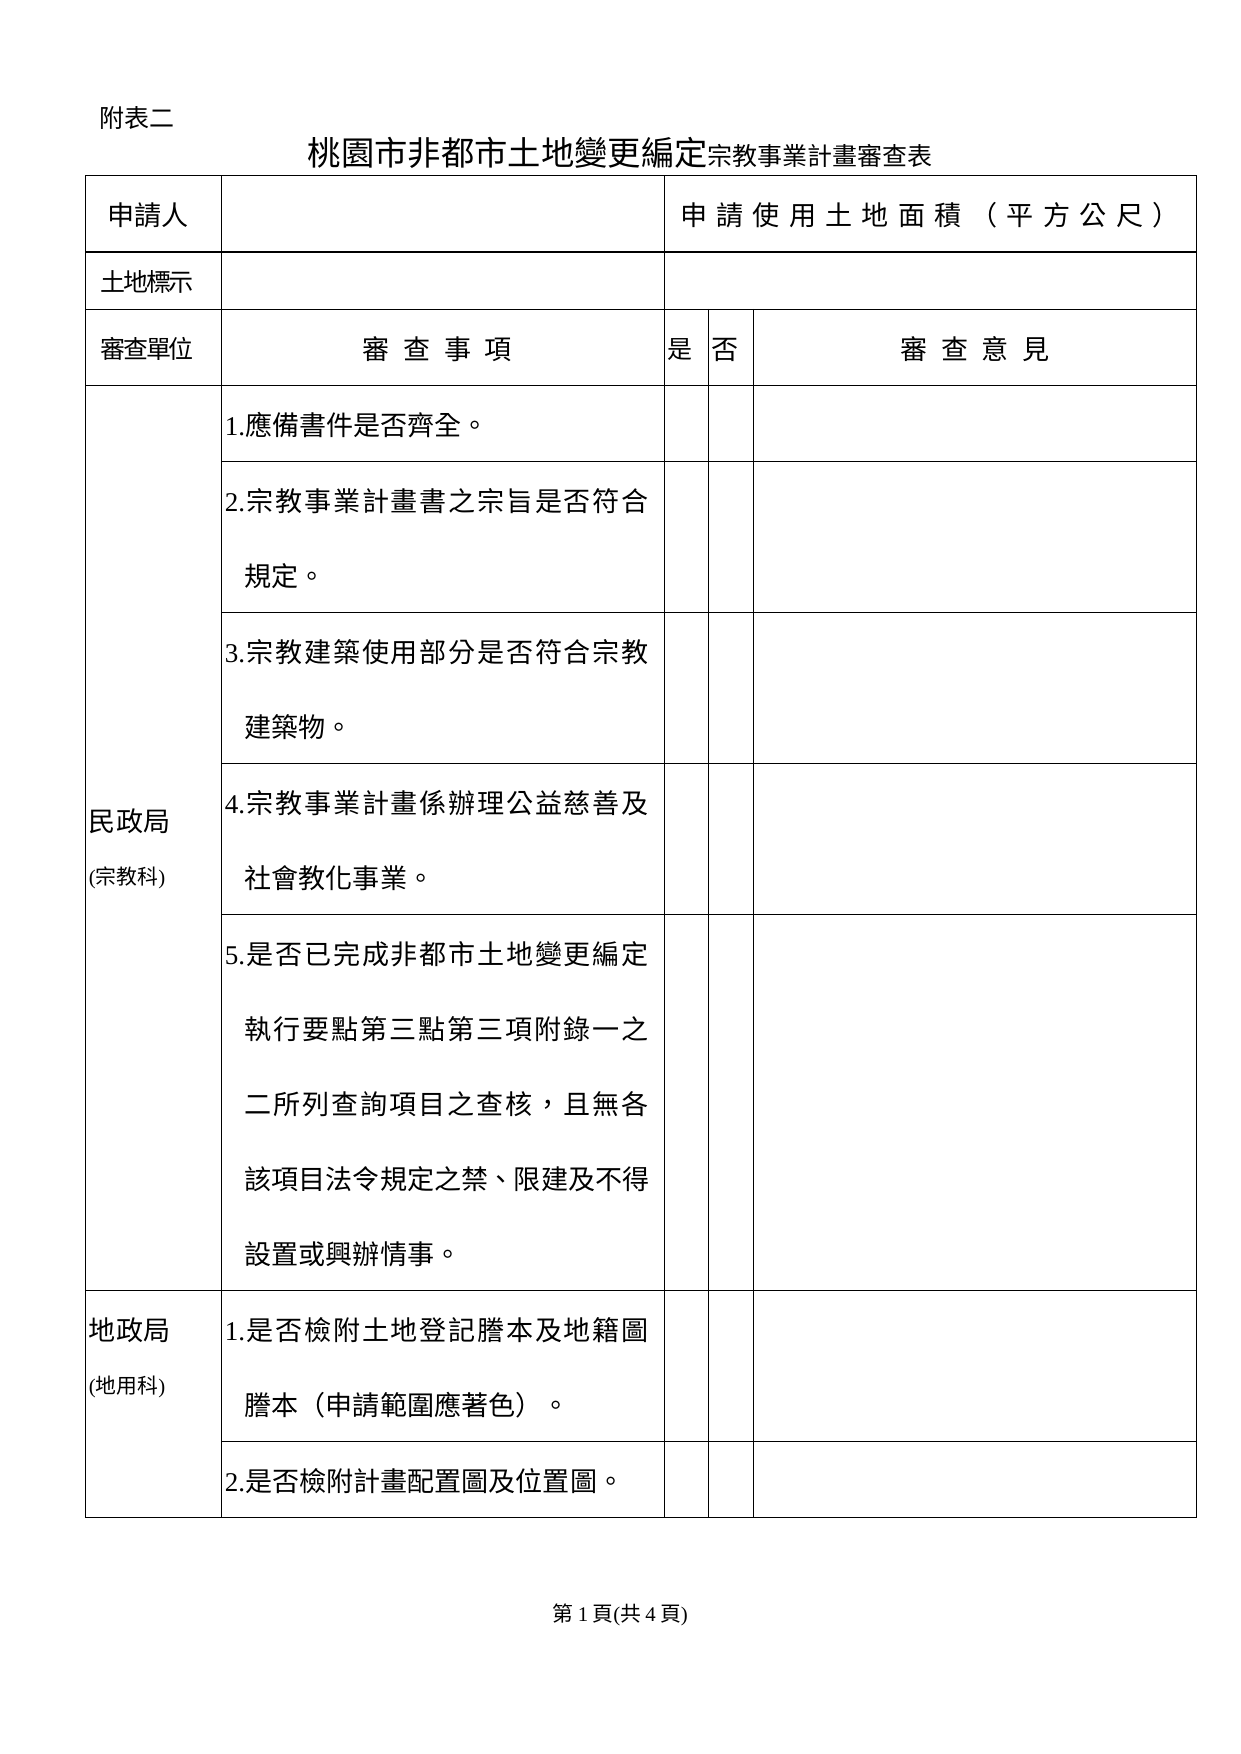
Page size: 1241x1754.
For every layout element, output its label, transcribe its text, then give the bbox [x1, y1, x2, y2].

table_cell [754, 915, 1196, 1290]
table_cell [754, 1442, 1196, 1517]
table_cell 審查單位 [86, 310, 221, 385]
table_cell [665, 253, 1196, 309]
table_cell 民政局 (宗教科) [86, 386, 221, 1290]
table_cell 土地標示 [86, 253, 221, 309]
table_cell 2.宗教事業計畫書之宗旨是否符合規定。 [222, 462, 664, 612]
table_cell 5.是否已完成非都市土地變更編定執行要點第三點第三項附錄一之二所列查詢項目之查核，且無各該項目法令規定之禁、限建及不得設置或興辦情事。 [222, 915, 664, 1290]
table_cell 是 [665, 310, 708, 385]
table_cell 4.宗教事業計畫係辦理公益慈善及社會教化事業。 [222, 764, 664, 914]
text 桃園市非都市土地變更編定宗教事業計畫審查表 [89, 123, 1152, 175]
table_cell [754, 1291, 1196, 1441]
table_cell 2.是否檢附計畫配置圖及位置圖。 [222, 1442, 664, 1517]
table_cell [709, 386, 753, 461]
table_cell [754, 764, 1196, 914]
table_header [222, 176, 664, 251]
table_cell [665, 1442, 708, 1517]
table_cell [754, 386, 1196, 461]
table_cell 審 查 事 項 [222, 310, 664, 385]
table_cell [754, 613, 1196, 763]
table_cell [709, 1442, 753, 1517]
table_cell [665, 386, 708, 461]
table_cell [709, 1291, 753, 1441]
table_cell [665, 764, 708, 914]
table_cell [222, 253, 664, 309]
table_cell 否 [709, 310, 753, 385]
table_cell [709, 462, 753, 612]
table_cell [665, 613, 708, 763]
table_cell 審 查 意 見 [754, 310, 1196, 385]
table_cell [709, 764, 753, 914]
table_cell [665, 1291, 708, 1441]
table_cell 1.應備書件是否齊全。 [222, 386, 664, 461]
table_cell 地政局 (地用科) [86, 1291, 221, 1517]
table_cell 1.是否檢附土地登記謄本及地籍圖謄本（申請範圍應著色）。 [222, 1291, 664, 1441]
table_header 申請使用土地面積（平方公尺） [665, 176, 1196, 251]
table_cell [709, 613, 753, 763]
table_cell [754, 462, 1196, 612]
table_header 申請人 [86, 176, 221, 251]
table_cell 3.宗教建築使用部分是否符合宗教建築物。 [222, 613, 664, 763]
table_cell [665, 462, 708, 612]
table_cell [709, 915, 753, 1290]
table_cell [665, 915, 708, 1290]
text 附表二 [99, 94, 202, 136]
